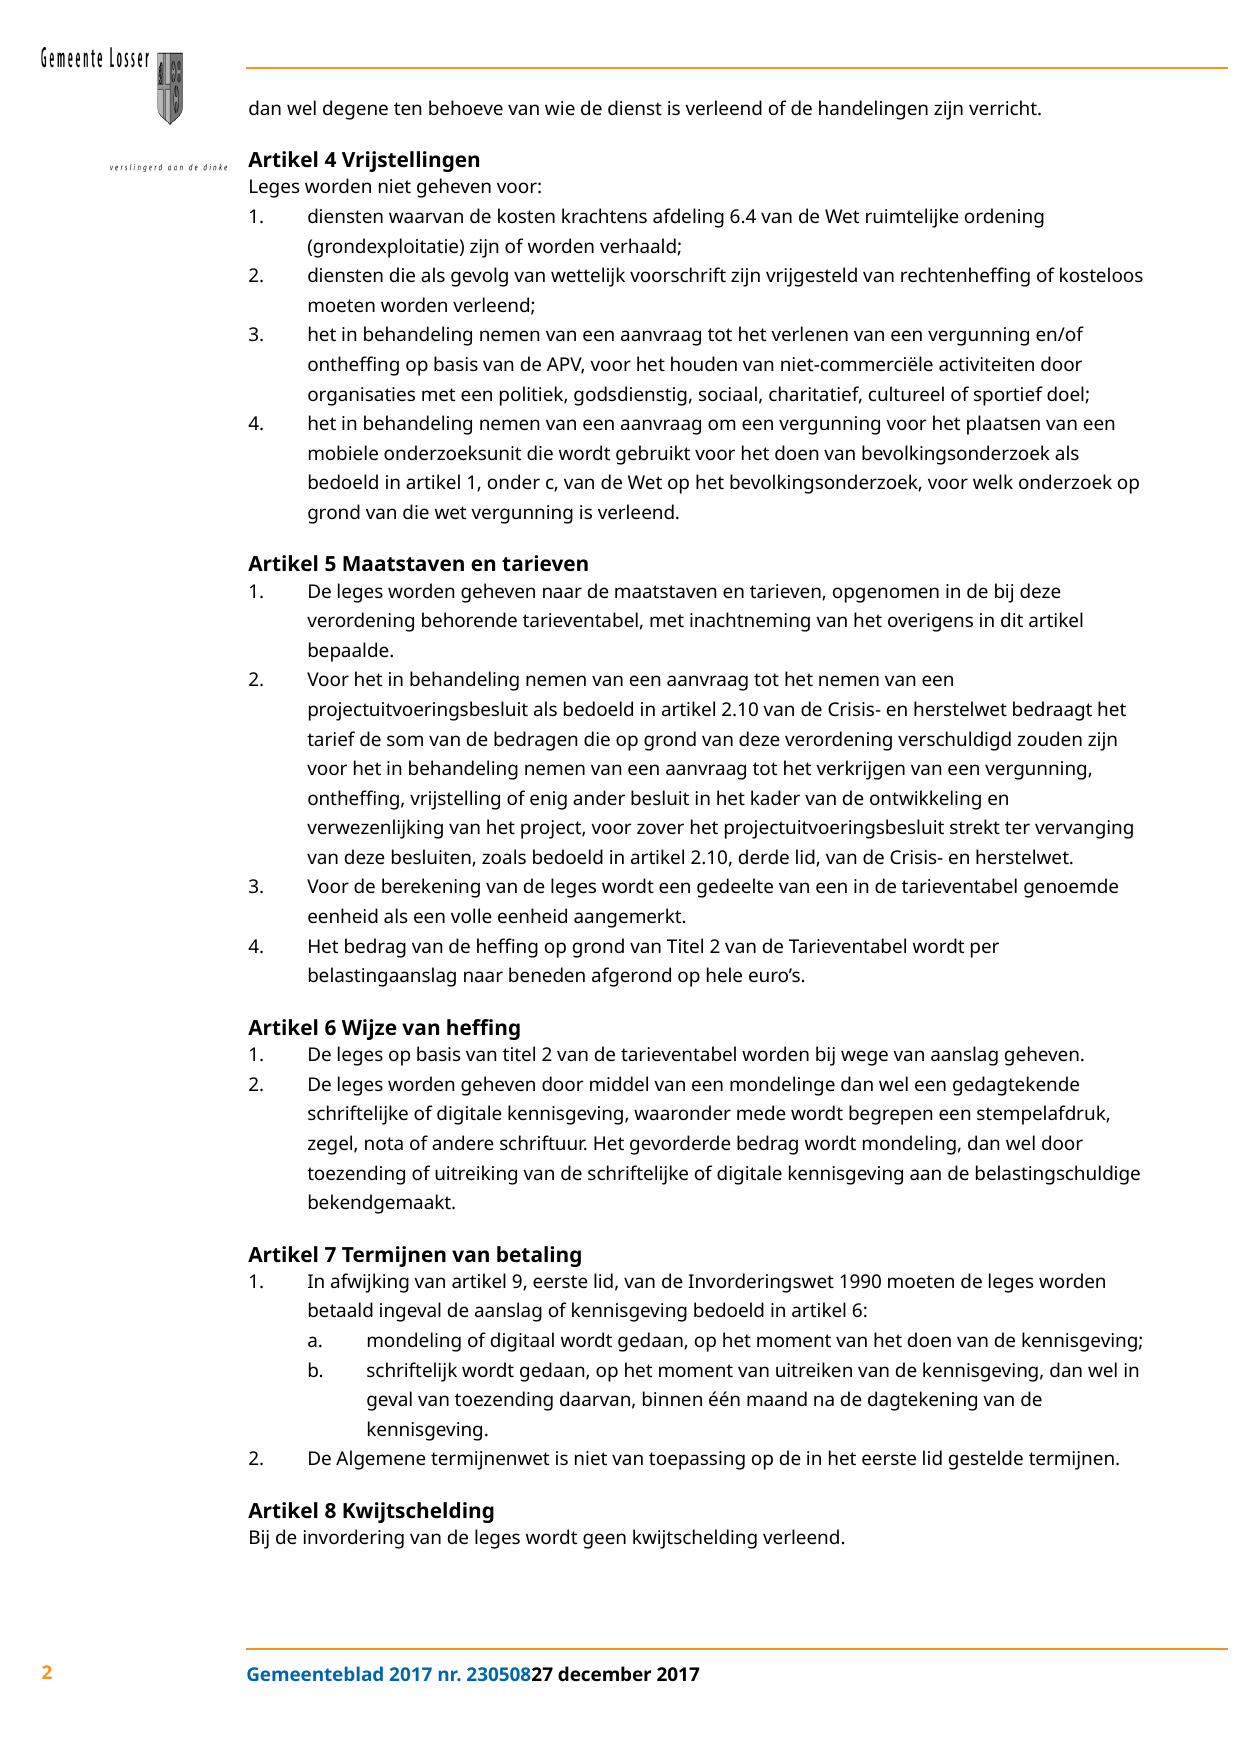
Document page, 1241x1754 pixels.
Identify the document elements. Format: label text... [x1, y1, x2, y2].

list diensten die als gevolg van wettelijk voorschrift zijn vrijgesteld van rechtenheffing of kosteloos moeten worden verleend; [248, 262, 1152, 318]
list Het bedrag van de heffing op grond van Titel 2 van de Tarieventabel wordt per belastingaanslag naar beneden afgerond op hele euro’s. [248, 933, 1152, 988]
list schriftelijk wordt gedaan, op het moment van uitreiken van de kennisgeving, dan wel in geval van toezending daarvan, binnen één maand na de dagtekening van de kennisgeving. [307, 1357, 1152, 1442]
list het in behandeling nemen van een aanvraag tot het verlenen van een vergunning en/of ontheffing op basis van de APV, voor het houden van niet-commerciële activiteiten door organisaties met een politiek, godsdienstig, sociaal, charitatief, cultureel of sportief doel; [248, 322, 1152, 406]
list Voor het in behandeling nemen van een aanvraag tot het nemen van een projectuitvoeringsbesluit als bedoeld in artikel 2.10 van de Crisis- en herstelwet bedraagt het tarief de som van de bedragen die op grond van deze verordening verschuldigd zouden zijn voor het in behandeling nemen van een aanvraag tot het verkrijgen van een vergunning, ontheffing, vrijstelling of enig ander besluit in het kader van de ontwikkeling en verwezenlijking van het project, voor zover het projectuitvoeringsbesluit strekt ter vervanging van deze besluiten, zoals bedoeld in artikel 2.10, derde lid, van de Crisis- en herstelwet. [248, 667, 1152, 870]
list Voor de berekening van de leges wordt een gedeelte van een in de tarieventabel genoemde eenheid als een volle eenheid aangemerkt. [248, 874, 1152, 929]
text Artikel 8 Kwijtschelding [248, 1496, 1152, 1524]
text Artikel 7 Termijnen van betaling [248, 1240, 1152, 1268]
text Leges worden niet geheven voor: [248, 174, 1152, 199]
text Artikel 6 Wijze van heffing [248, 1013, 1152, 1041]
list diensten waarvan de kosten krachtens afdeling 6.4 van de Wet ruimtelijke ordening (grondexploitatie) zijn of worden verhaald; [248, 203, 1152, 258]
list De Algemene termijnenwet is niet van toepassing op de in het eerste lid gestelde termijnen. [248, 1446, 1152, 1471]
picture [41, 47, 231, 172]
text Artikel 4 Vrijstellingen [248, 145, 1152, 174]
text Bij de invordering van de leges wordt geen kwijtschelding verleend. [248, 1524, 1152, 1550]
text dan wel degene ten behoeve van wie de dienst is verleend of de handelingen zijn verricht. [248, 95, 1152, 121]
list In afwijking van artikel 9, eerste lid, van de Invorderingswet 1990 moeten de leges worden betaald ingeval de aanslag of kennisgeving bedoeld in artikel 6: [248, 1268, 1152, 1323]
list De leges op basis van titel 2 van de tarieventabel worden bij wege van aanslag geheven. [248, 1041, 1152, 1067]
list De leges worden geheven naar de maatstaven en tarieven, opgenomen in de bij deze verordening behorende tarieventabel, met inachtneming van het overigens in dit artikel bepaalde. [248, 578, 1152, 663]
list De leges worden geheven door middel van een mondelinge dan wel een gedagtekende schriftelijke of digitale kennisgeving, waaronder mede wordt begrepen een stempelafdruk, zegel, nota of andere schriftuur. Het gevorderde bedrag wordt mondeling, dan wel door toezending of uitreiking van de schriftelijke of digitale kennisgeving aan de belastingschuldige bekendgemaakt. [248, 1071, 1152, 1215]
list mondeling of digitaal wordt gedaan, op het moment van het doen van de kennisgeving; [307, 1327, 1152, 1353]
text Artikel 5 Maatstaven en tarieven [248, 549, 1152, 578]
list het in behandeling nemen van een aanvraag om een vergunning voor het plaatsen van een mobiele onderzoeksunit die wordt gebruikt voor het doen van bevolkingsonderzoek als bedoeld in artikel 1, onder c, van de Wet op het bevolkingsonderzoek, voor welk onderzoek op grond van die wet vergunning is verleend. [248, 410, 1152, 525]
